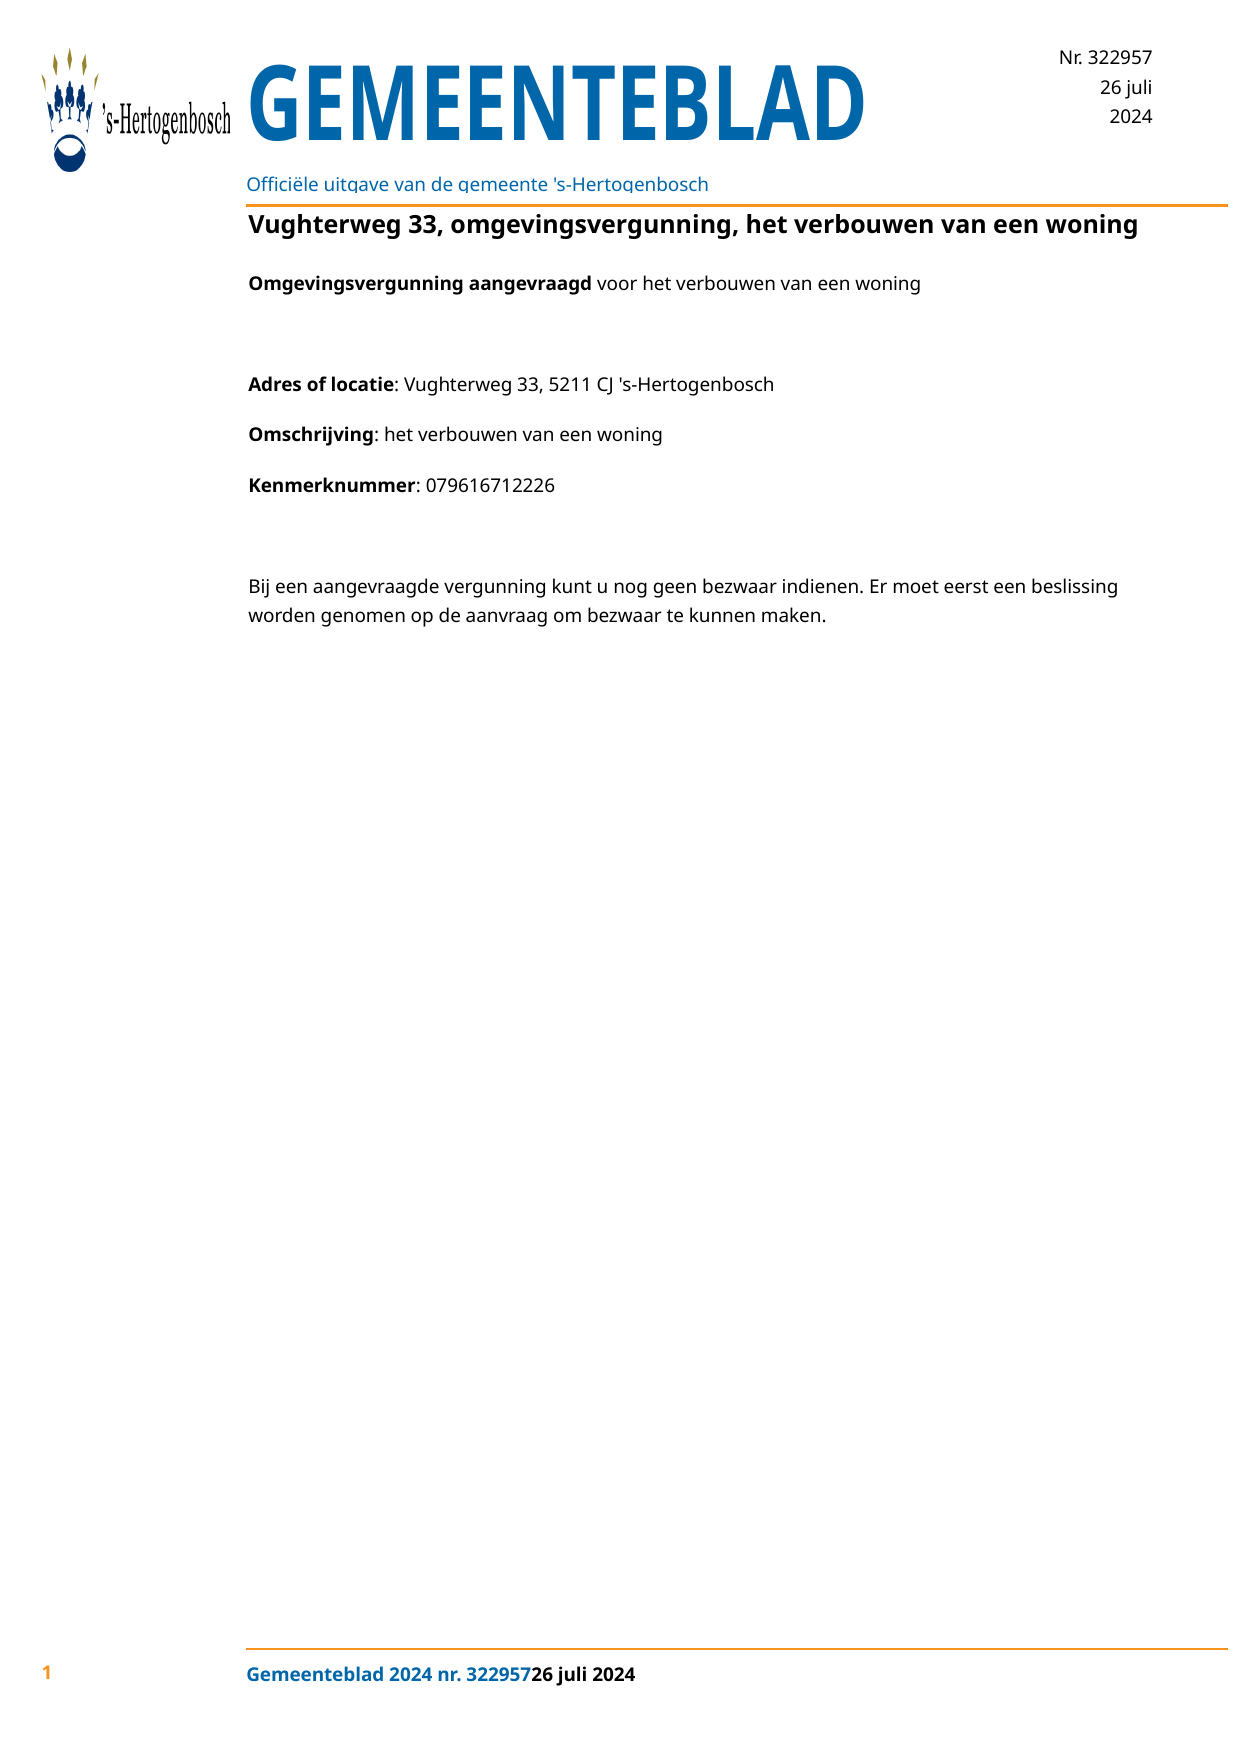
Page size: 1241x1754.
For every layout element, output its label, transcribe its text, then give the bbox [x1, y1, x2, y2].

text Vughterweg 33, omgevingsvergunning, het verbouwen van een woning [248, 207, 1152, 241]
text Omschrijving: het verbouwen van een woning [248, 422, 1152, 447]
text Adres of locatie: Vughterweg 33, 5211 CJ 's-Hertogenbosch [248, 371, 1152, 397]
text Kenmerknummer: 079616712226 [248, 472, 1152, 498]
text Omgevingsvergunning aangevraagd voor het verbouwen van een woning [248, 270, 1152, 296]
picture [41, 47, 231, 172]
text Bij een aangevraagde vergunning kunt u nog geen bezwaar indienen. Er moet eerst een beslissing worden genomen op de aanvraag om bezwaar te kunnen maken. [248, 573, 1152, 628]
